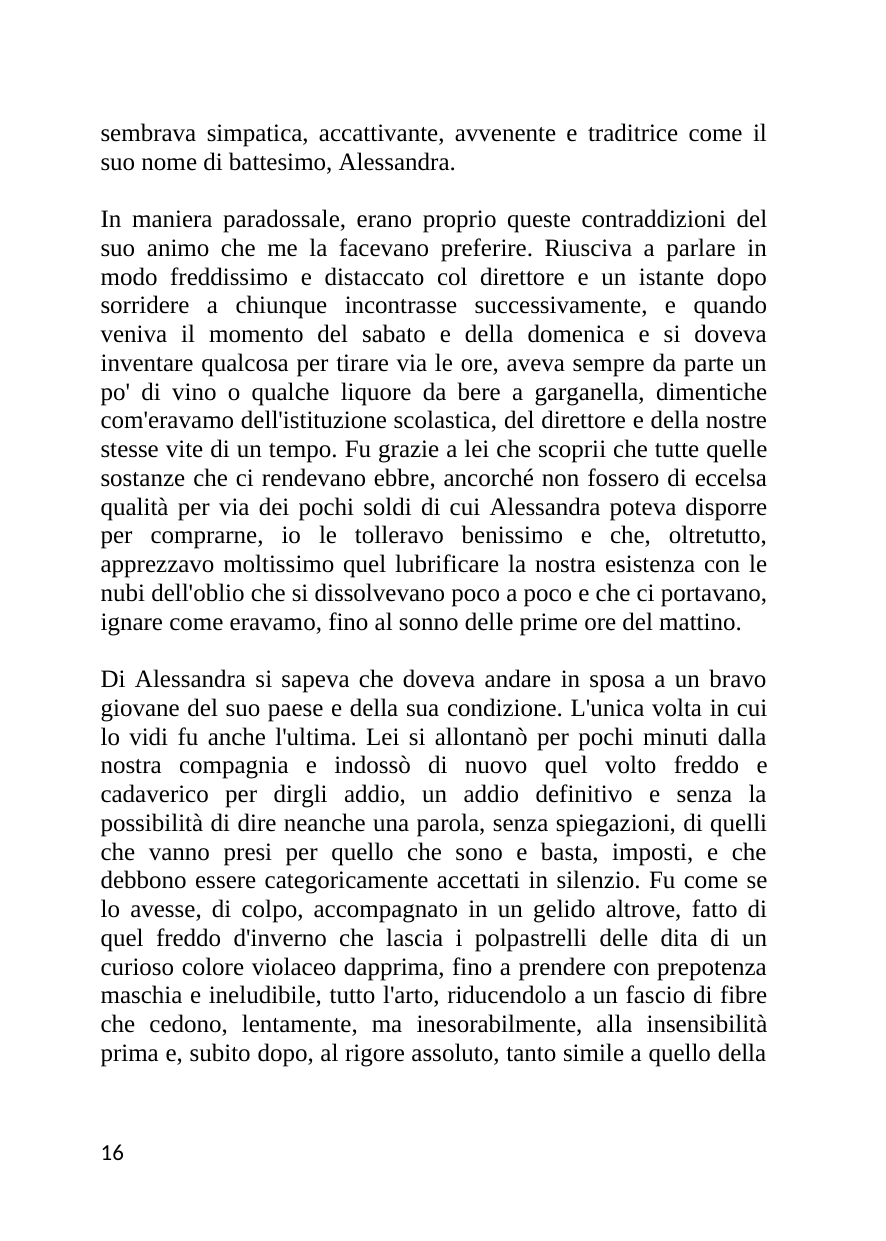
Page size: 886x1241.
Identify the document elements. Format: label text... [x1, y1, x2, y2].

text sembrava simpatica, accattivante, avvenente e traditrice come il suo nome di battesimo, Alessandra. [100, 118, 768, 176]
text Di Alessandra si sapeva che doveva andare in sposa a un bravo giovane del suo paese e della sua condizione. L'unica volta in cui lo vidi fu anche l'ultima. Lei si allontanò per pochi minuti dalla nostra compagnia e indossò di nuovo quel volto freddo e cadaverico per dirgli addio, un addio definitivo e senza la possibilità di dire neanche una parola, senza spiegazioni, di quelli che vanno presi per quello che sono e basta, imposti, e che debbono essere categoricamente accettati in silenzio. Fu come se lo avesse, di colpo, accompagnato in un gelido altrove, fatto di quel freddo d'inverno che lascia i polpastrelli delle dita di un curioso colore violaceo dapprima, fino a prendere con prepotenza maschia e ineludibile, tutto l'arto, riducendolo a un fascio di fibre che cedono, lentamente, ma inesorabilmente, alla insensibilità prima e, subito dopo, al rigore assoluto, tanto simile a quello della [100, 664, 768, 1067]
text In maniera paradossale, erano proprio queste contraddizioni del suo animo che me la facevano preferire. Riusciva a parlare in modo freddissimo e distaccato col direttore e un istante dopo sorridere a chiunque incontrasse successivamente, e quando veniva il momento del sabato e della domenica e si doveva inventare qualcosa per tirare via le ore, aveva sempre da parte un po' di vino o qualche liquore da bere a garganella, dimentiche com'eravamo dell'istituzione scolastica, del direttore e della nostre stesse vite di un tempo. Fu grazie a lei che scoprii che tutte quelle sostanze che ci rendevano ebbre, ancorché non fossero di eccelsa qualità per via dei pochi soldi di cui Alessandra poteva disporre per comprarne, io le tolleravo benissimo e che, oltretutto, apprezzavo moltissimo quel lubrificare la nostra esistenza con le nubi dell'oblio che si dissolvevano poco a poco e che ci portavano, ignare come eravamo, fino al sonno delle prime ore del mattino. [100, 204, 768, 636]
